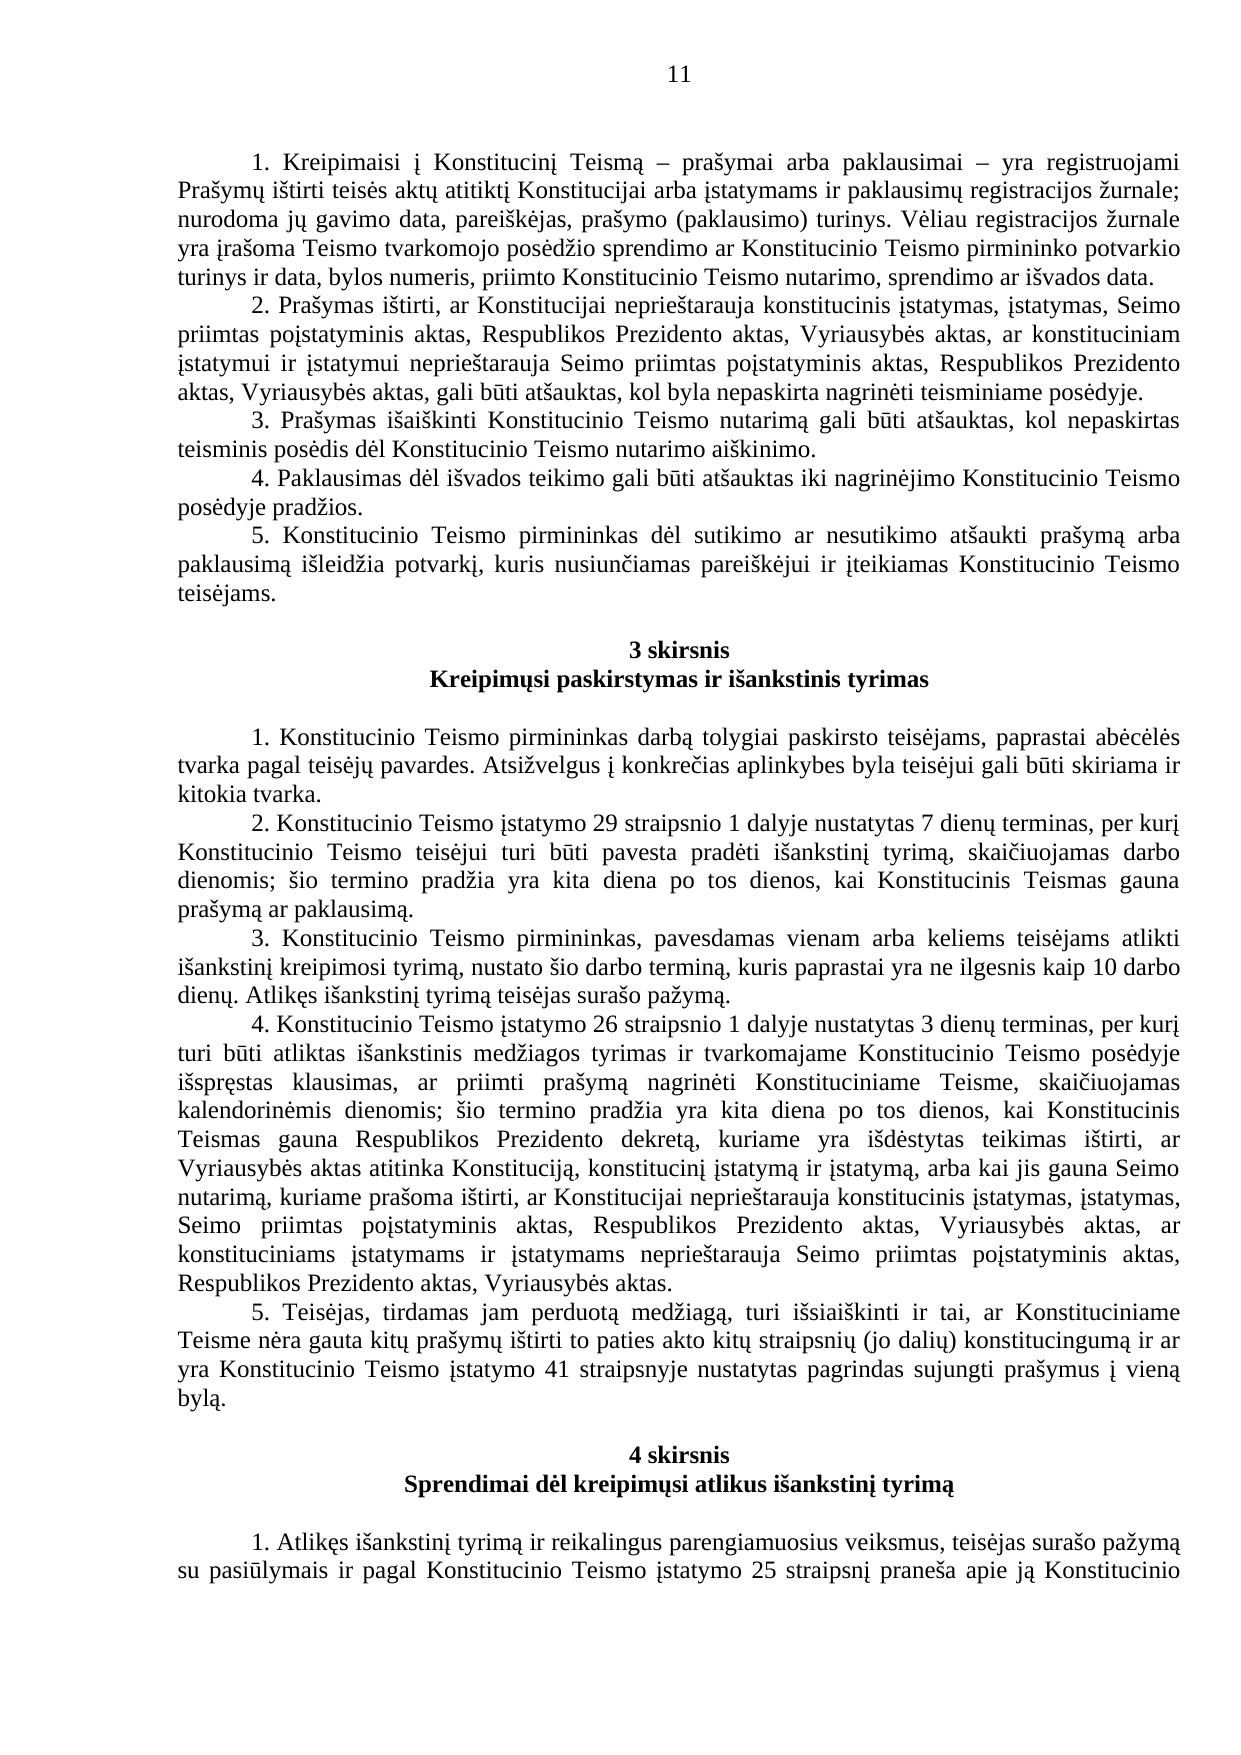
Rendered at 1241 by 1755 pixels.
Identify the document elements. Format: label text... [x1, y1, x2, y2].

text 4. Konstitucinio Teismo įstatymo 26 straipsnio 1 dalyje nustatytas 3 dienų terminas, per kurį turi būti atliktas išankstinis medžiagos tyrimas ir tvarkomajame Konstitucinio Teismo posėdyje išspręstas klausimas, ar priimti prašymą nagrinėti Konstituciniame Teisme, skaičiuojamas kalendorinėmis dienomis; šio termino pradžia yra kita diena po tos dienos, kai Konstitucinis Teismas gauna Respublikos Prezidento dekretą, kuriame yra išdėstytas teikimas ištirti, ar Vyriausybės aktas atitinka Konstituciją, konstitucinį įstatymą ir įstatymą, arba kai jis gauna Seimo nutarimą, kuriame prašoma ištirti, ar Konstitucijai neprieštarauja konstitucinis įstatymas, įstatymas, Seimo priimtas poįstatyminis aktas, Respublikos Prezidento aktas, Vyriausybės aktas, ar konstituciniams įstatymams ir įstatymams neprieštarauja Seimo priimtas poįstatyminis aktas, Respublikos Prezidento aktas, Vyriausybės aktas. [177, 1009, 1181, 1297]
text 4. Paklausimas dėl išvados teikimo gali būti atšauktas iki nagrinėjimo Konstitucinio Teismo posėdyje pradžios. [177, 463, 1181, 521]
text Sprendimai dėl kreipimųsi atlikus išankstinį tyrimą [177, 1469, 1181, 1498]
text 1. Kreipimaisi į Konstitucinį Teismą – prašymai arba paklausimai – yra registruojami Prašymų ištirti teisės aktų atitiktį Konstitucijai arba įstatymams ir paklausimų registracijos žurnale; nurodoma jų gavimo data, pareiškėjas, prašymo (paklausimo) turinys. Vėliau registracijos žurnale yra įrašoma Teismo tvarkomojo posėdžio sprendimo ar Konstitucinio Teismo pirmininko potvarkio turinys ir data, bylos numeris, priimto Konstitucinio Teismo nutarimo, sprendimo ar išvados data. [177, 147, 1181, 291]
text 1. Konstitucinio Teismo pirmininkas darbą tolygiai paskirsto teisėjams, paprastai abėcėlės tvarka pagal teisėjų pavardes. Atsižvelgus į konkrečias aplinkybes byla teisėjui gali būti skiriama ir kitokia tvarka. [177, 722, 1181, 808]
text 2. Konstitucinio Teismo įstatymo 29 straipsnio 1 dalyje nustatytas 7 dienų terminas, per kurį Konstitucinio Teismo teisėjui turi būti pavesta pradėti išankstinį tyrimą, skaičiuojamas darbo dienomis; šio termino pradžia yra kita diena po tos dienos, kai Konstitucinis Teismas gauna prašymą ar paklausimą. [177, 808, 1181, 923]
text 5. Konstitucinio Teismo pirmininkas dėl sutikimo ar nesutikimo atšaukti prašymą arba paklausimą išleidžia potvarkį, kuris nusiunčiamas pareiškėjui ir įteikiamas Konstitucinio Teismo teisėjams. [177, 521, 1181, 607]
text 5. Teisėjas, tirdamas jam perduotą medžiagą, turi išsiaiškinti ir tai, ar Konstituciniame Teisme nėra gauta kitų prašymų ištirti to paties akto kitų straipsnių (jo dalių) konstitucingumą ir ar yra Konstitucinio Teismo įstatymo 41 straipsnyje nustatytas pagrindas sujungti prašymus į vieną bylą. [177, 1297, 1181, 1412]
text 4 skirsnis [177, 1441, 1181, 1469]
text Kreipimųsi paskirstymas ir išankstinis tyrimas [177, 664, 1181, 693]
text 3. Prašymas išaiškinti Konstitucinio Teismo nutarimą gali būti atšauktas, kol nepaskirtas teisminis posėdis dėl Konstitucinio Teismo nutarimo aiškinimo. [177, 406, 1181, 463]
text 3 skirsnis [177, 636, 1181, 664]
text 3. Konstitucinio Teismo pirmininkas, pavesdamas vienam arba keliems teisėjams atlikti išankstinį kreipimosi tyrimą, nustato šio darbo terminą, kuris paprastai yra ne ilgesnis kaip 10 darbo dienų. Atlikęs išankstinį tyrimą teisėjas surašo pažymą. [177, 923, 1181, 1009]
text 1. Atlikęs išankstinį tyrimą ir reikalingus parengiamuosius veiksmus, teisėjas surašo pažymą su pasiūlymais ir pagal Konstitucinio Teismo įstatymo 25 straipsnį praneša apie ją Konstitucinio [177, 1527, 1181, 1584]
text 2. Prašymas ištirti, ar Konstitucijai neprieštarauja konstitucinis įstatymas, įstatymas, Seimo priimtas poįstatyminis aktas, Respublikos Prezidento aktas, Vyriausybės aktas, ar konstituciniam įstatymui ir įstatymui neprieštarauja Seimo priimtas poįstatyminis aktas, Respublikos Prezidento aktas, Vyriausybės aktas, gali būti atšauktas, kol byla nepaskirta nagrinėti teisminiame posėdyje. [177, 291, 1181, 406]
